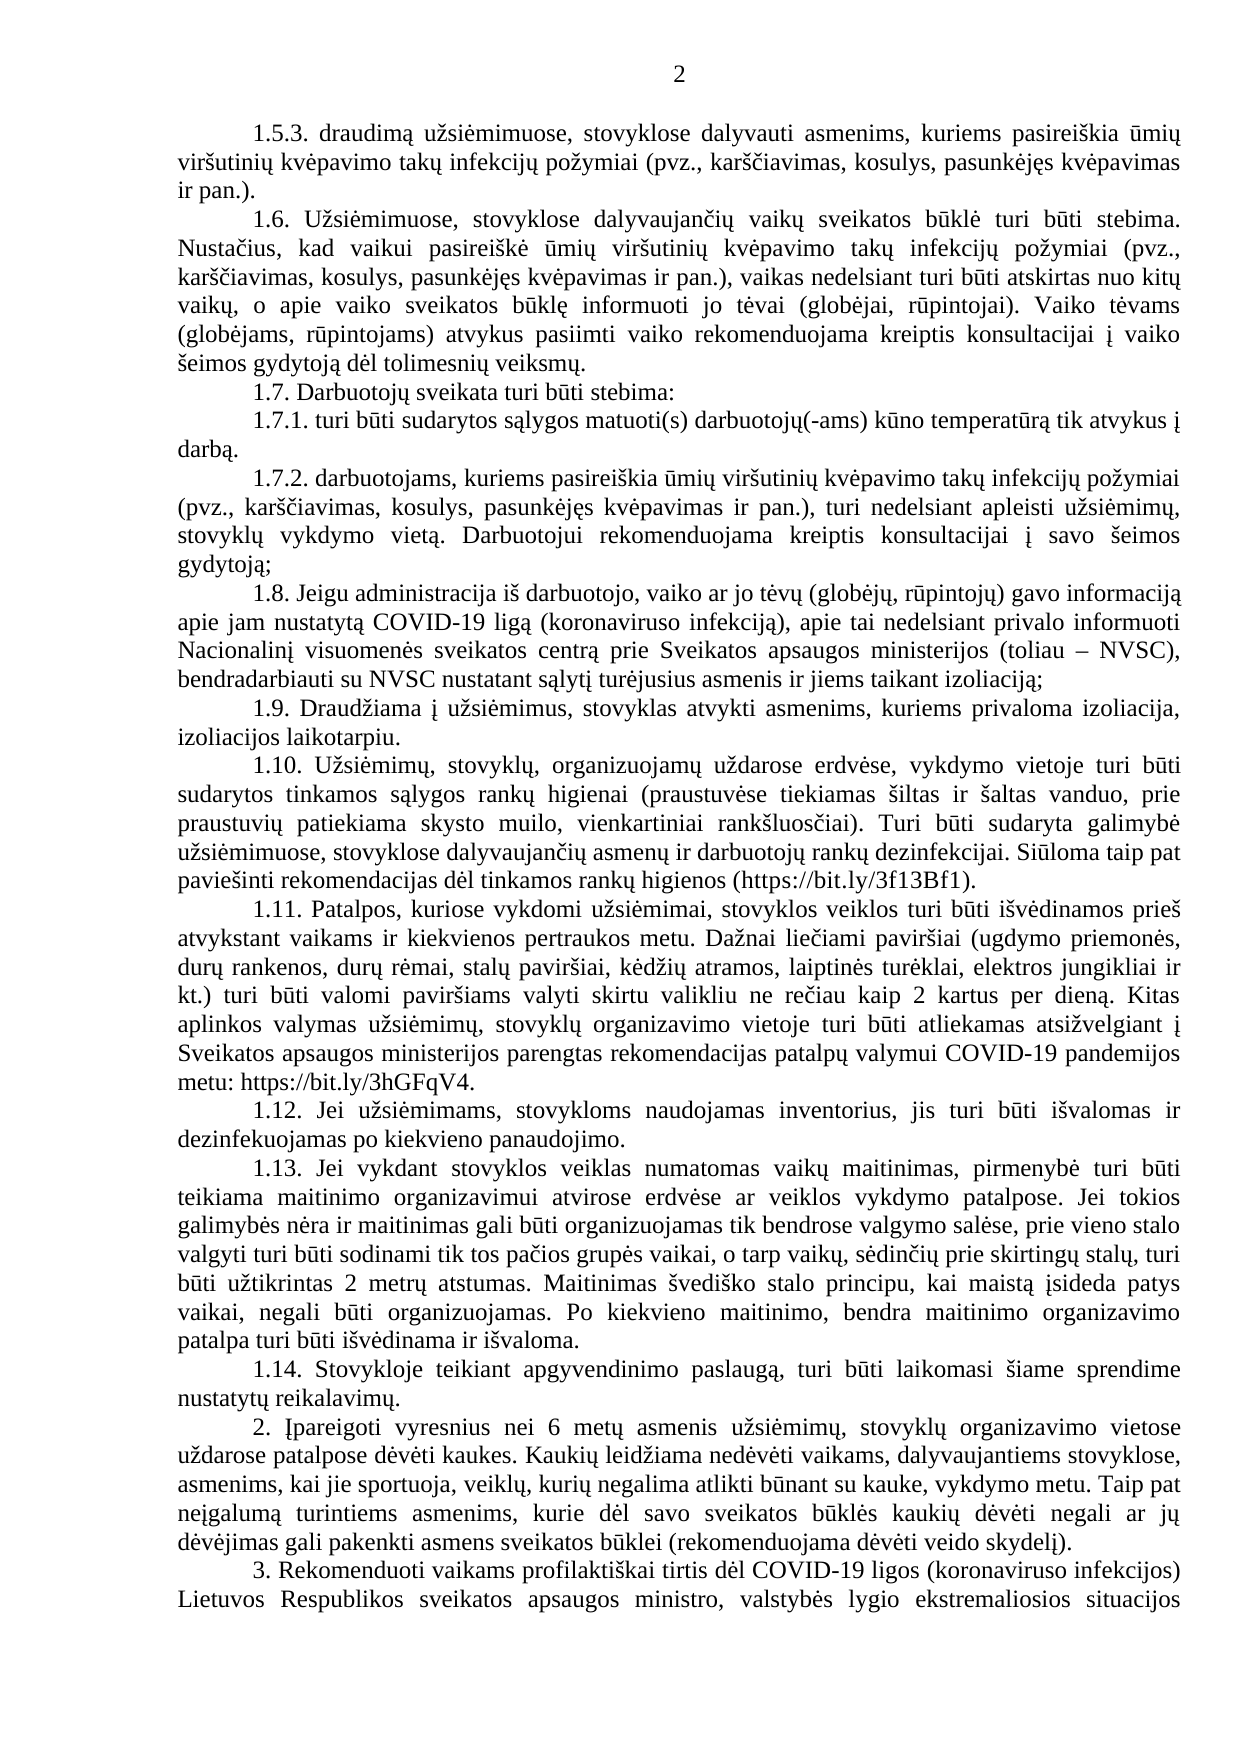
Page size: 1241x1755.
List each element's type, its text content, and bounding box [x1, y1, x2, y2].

text 1.7.1. turi būti sudarytos sąlygos matuoti(s) darbuotojų(-ams) kūno temperatūrą tik atvykus į darbą. [177, 406, 1181, 463]
text 1.8. Jeigu administracija iš darbuotojo, vaiko ar jo tėvų (globėjų, rūpintojų) gavo informaciją apie jam nustatytą COVID-19 ligą (koronaviruso infekciją), apie tai nedelsiant privalo informuoti Nacionalinį visuomenės sveikatos centrą prie Sveikatos apsaugos ministerijos (toliau – NVSC), bendradarbiauti su NVSC nustatant sąlytį turėjusius asmenis ir jiems taikant izoliaciją; [177, 578, 1181, 693]
text 1.7. Darbuotojų sveikata turi būti stebima: [177, 377, 1181, 406]
text 3. Rekomenduoti vaikams profilaktiškai tirtis dėl COVID-19 ligos (koronaviruso infekcijos) Lietuvos Respublikos sveikatos apsaugos ministro, valstybės lygio ekstremaliosios situacijos [177, 1556, 1181, 1613]
text 1.12. Jei užsiėmimams, stovykloms naudojamas inventorius, jis turi būti išvalomas ir dezinfekuojamas po kiekvieno panaudojimo. [177, 1096, 1181, 1153]
text 1.14. Stovykloje teikiant apgyvendinimo paslaugą, turi būti laikomasi šiame sprendime nustatytų reikalavimų. [177, 1354, 1181, 1412]
text 1.7.2. darbuotojams, kuriems pasireiškia ūmių viršutinių kvėpavimo takų infekcijų požymiai (pvz., karščiavimas, kosulys, pasunkėjęs kvėpavimas ir pan.), turi nedelsiant apleisti užsiėmimų, stovyklų vykdymo vietą. Darbuotojui rekomenduojama kreiptis konsultacijai į savo šeimos gydytoją; [177, 463, 1181, 578]
text 1.13. Jei vykdant stovyklos veiklas numatomas vaikų maitinimas, pirmenybė turi būti teikiama maitinimo organizavimui atvirose erdvėse ar veiklos vykdymo patalpose. Jei tokios galimybės nėra ir maitinimas gali būti organizuojamas tik bendrose valgymo salėse, prie vieno stalo valgyti turi būti sodinami tik tos pačios grupės vaikai, o tarp vaikų, sėdinčių prie skirtingų stalų, turi būti užtikrintas 2 metrų atstumas. Maitinimas švediško stalo principu, kai maistą įsideda patys vaikai, negali būti organizuojamas. Po kiekvieno maitinimo, bendra maitinimo organizavimo patalpa turi būti išvėdinama ir išvaloma. [177, 1153, 1181, 1354]
text 1.5.3. draudimą užsiėmimuose, stovyklose dalyvauti asmenims, kuriems pasireiškia ūmių viršutinių kvėpavimo takų infekcijų požymiai (pvz., karščiavimas, kosulys, pasunkėjęs kvėpavimas ir pan.). [177, 118, 1181, 204]
text 1.6. Užsiėmimuose, stovyklose dalyvaujančių vaikų sveikatos būklė turi būti stebima. Nustačius, kad vaikui pasireiškė ūmių viršutinių kvėpavimo takų infekcijų požymiai (pvz., karščiavimas, kosulys, pasunkėjęs kvėpavimas ir pan.), vaikas nedelsiant turi būti atskirtas nuo kitų vaikų, o apie vaiko sveikatos būklę informuoti jo tėvai (globėjai, rūpintojai). Vaiko tėvams (globėjams, rūpintojams) atvykus pasiimti vaiko rekomenduojama kreiptis konsultacijai į vaiko šeimos gydytoją dėl tolimesnių veiksmų. [177, 204, 1181, 377]
text 1.10. Užsiėmimų, stovyklų, organizuojamų uždarose erdvėse, vykdymo vietoje turi būti sudarytos tinkamos sąlygos rankų higienai (praustuvėse tiekiamas šiltas ir šaltas vanduo, prie praustuvių patiekiama skysto muilo, vienkartiniai rankšluosčiai). Turi būti sudaryta galimybė užsiėmimuose, stovyklose dalyvaujančių asmenų ir darbuotojų rankų dezinfekcijai. Siūloma taip pat paviešinti rekomendacijas dėl tinkamos rankų higienos (https://bit.ly/3f13Bf1). [177, 751, 1181, 894]
text 2. Įpareigoti vyresnius nei 6 metų asmenis užsiėmimų, stovyklų organizavimo vietose uždarose patalpose dėvėti kaukes. Kaukių leidžiama nedėvėti vaikams, dalyvaujantiems stovyklose, asmenims, kai jie sportuoja, veiklų, kurių negalima atlikti būnant su kauke, vykdymo metu. Taip pat neįgalumą turintiems asmenims, kurie dėl savo sveikatos būklės kaukių dėvėti negali ar jų dėvėjimas gali pakenkti asmens sveikatos būklei (rekomenduojama dėvėti veido skydelį). [177, 1412, 1181, 1556]
text 1.9. Draudžiama į užsiėmimus, stovyklas atvykti asmenims, kuriems privaloma izoliacija, izoliacijos laikotarpiu. [177, 693, 1181, 751]
text 1.11. Patalpos, kuriose vykdomi užsiėmimai, stovyklos veiklos turi būti išvėdinamos prieš atvykstant vaikams ir kiekvienos pertraukos metu. Dažnai liečiami paviršiai (ugdymo priemonės, durų rankenos, durų rėmai, stalų paviršiai, kėdžių atramos, laiptinės turėklai, elektros jungikliai ir kt.) turi būti valomi paviršiams valyti skirtu valikliu ne rečiau kaip 2 kartus per dieną. Kitas aplinkos valymas užsiėmimų, stovyklų organizavimo vietoje turi būti atliekamas atsižvelgiant į Sveikatos apsaugos ministerijos parengtas rekomendacijas patalpų valymui COVID-19 pandemijos metu: https://bit.ly/3hGFqV4. [177, 894, 1181, 1096]
